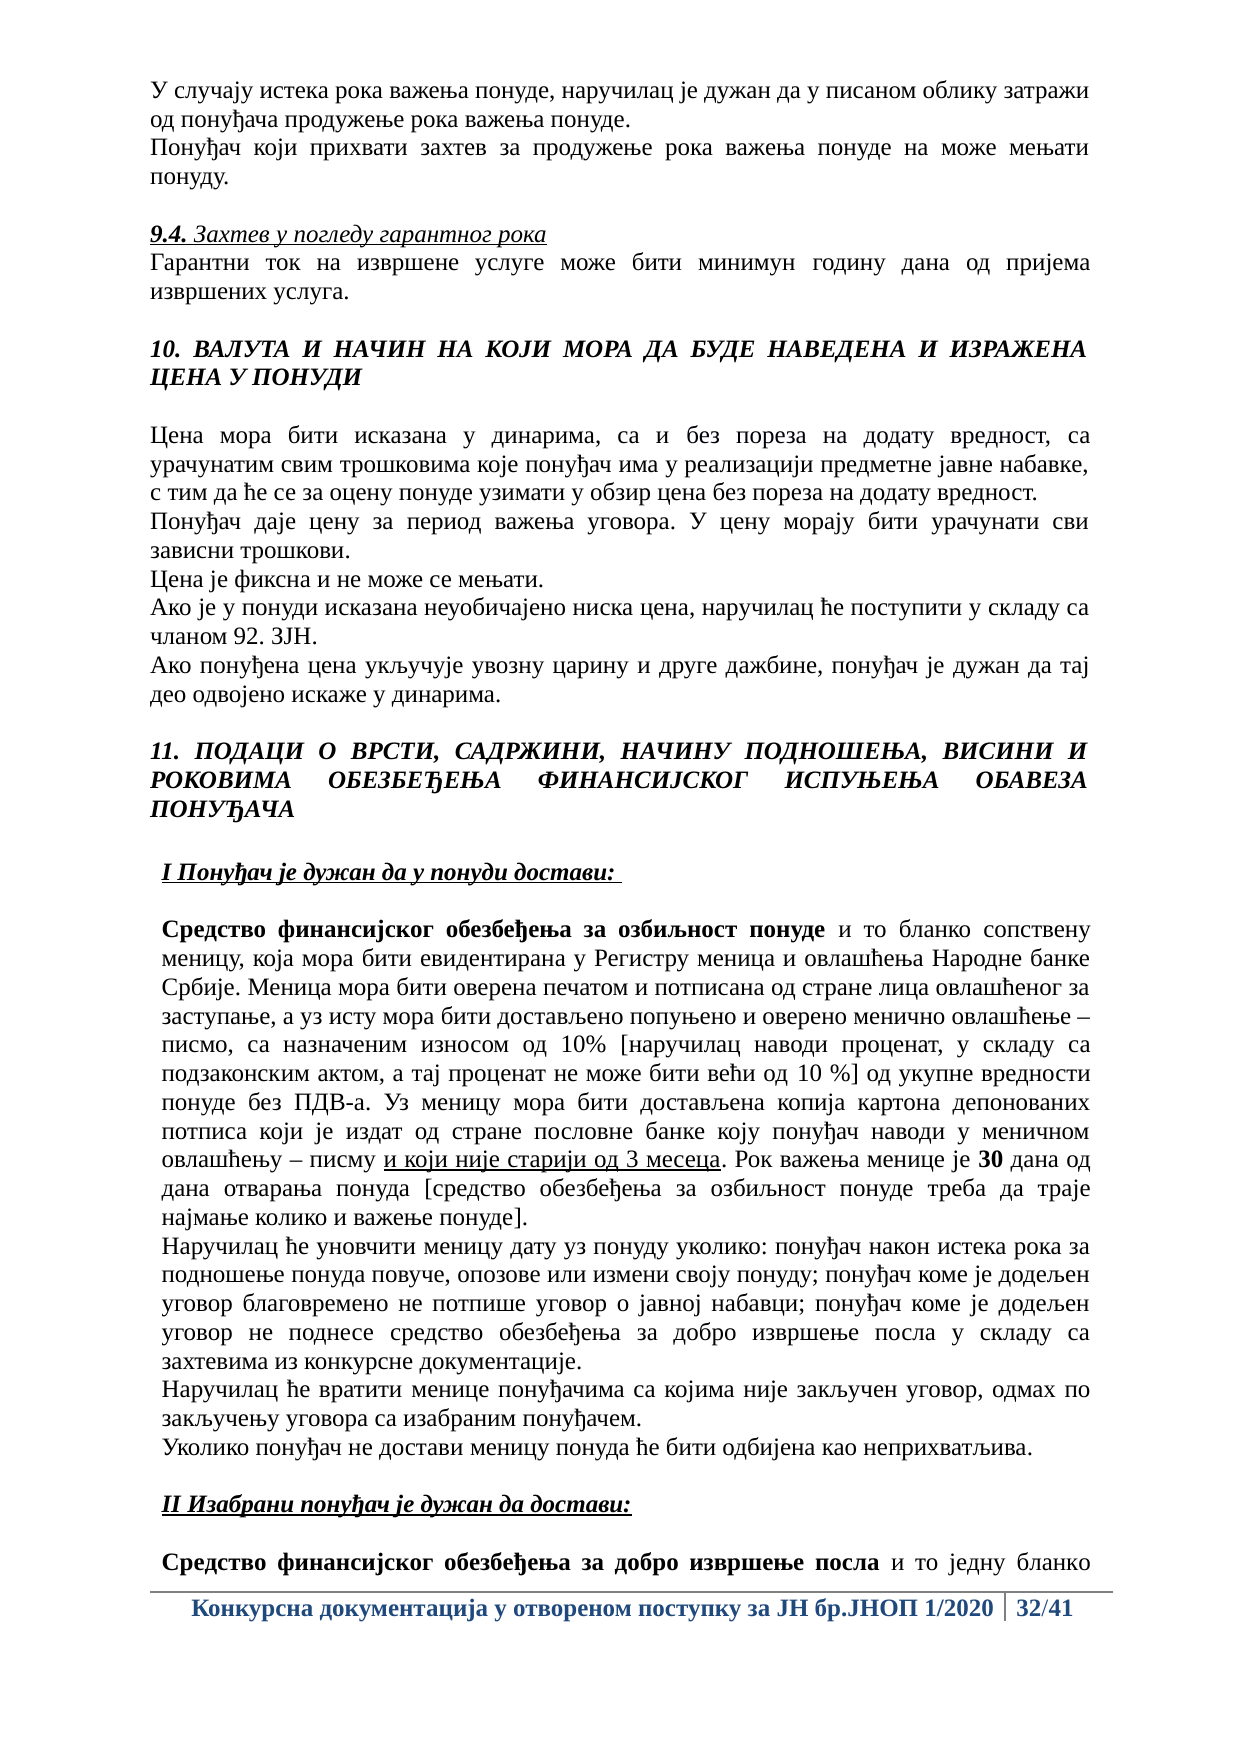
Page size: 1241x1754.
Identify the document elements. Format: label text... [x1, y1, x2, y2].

text 11. ПОДАЦИ О ВРСТИ, САДРЖИНИ, НАЧИНУ ПОДНОШЕЊА, ВИСИНИ И РОКОВИМА ОБЕЗБЕЂЕЊА ФИНАНСИЈСКОГ ИСПУЊЕЊА ОБАВЕЗА ПОНУЂАЧА [150, 736, 1090, 822]
text Понуђач даје цену за период важења уговора. У цену морају бити урачунати сви зависни трошкови. [150, 506, 1090, 564]
text Гарантни ток на извршене услуге може бити минимун годину дана од пријема извршених услуга. [150, 247, 1090, 305]
text Ако понуђена цена укључује увозну царину и друге дажбине, понуђач је дужан да тај део одвојено искаже у динарима. [150, 650, 1090, 707]
text Понуђач који прихвати захтев за продужење рока важења понуде на може мењати понуду. [150, 132, 1090, 190]
text Цена мора бити исказана у динарима, са и без пореза на додату вредност, са урачунатим свим трошковима које понуђач има у реализацији предметне јавне набавке, с тим да ће се за оцену понуде узимати у обзир цена без пореза на додату вредност. [150, 420, 1090, 506]
text 10. ВАЛУТА И НАЧИН НА КОЈИ МОРА ДА БУДЕ НАВЕДЕНА И ИЗРАЖЕНА ЦЕНА У ПОНУДИ [150, 334, 1090, 391]
text 9.4. Захтев у погледу гарантног рока [150, 219, 1090, 247]
text Ако је у понуди исказана неуобичајено ниска цена, наручилац ће поступити у складу са чланом 92. ЗЈН. [150, 592, 1090, 650]
table_header I Понуђач је дужан да у понуди достави: Средство финансијског обезбеђења за озбиљност понуде и то бланко сопствену меницу, која мора бити евидентирана у Регистру меница и овлашћења Народне банке Србије. Меница мора бити оверена печатом и потписана од стране лица овлашћеног за заступање, а уз исту мора бити достављено попуњено и оверено менично овлашћење – писмо, са назначеним износом од 10% [наручилац наводи проценат, у складу са подзаконским актом, а тај проценат не може бити већи од 10 %] од укупне вредности понуде без ПДВ-а. Уз меницу мора бити достављена копија картона депонованих потписа који је издат од стране пословне банке коју понуђач наводи у меничном овлашћењу – писму и који није старији од 3 месеца. Рок важења менице је 30 дана од дана отварања понуда [средство обезбеђења за озбиљност понуде треба да траје најмање колико и важење понуде]. Наручилац ће уновчити меницу дату уз понуду уколико: понуђач након истека рока за подношење понуда повуче, опозове или измени своју понуду; понуђач коме је додељен уговор благовремено не потпише уговор о јавној набавци; понуђач коме је додељен уговор не поднесе средство обезбеђења за добро извршење посла у складу са захтевима из конкурсне документације. Наручилац ће вратити менице понуђачима са којима није закључен уговор, одмах по закључењу уговора са изабраним понуђачем. Уколико понуђач не достави меницу понуда ће бити одбијена као неприхватљива. II Изабрани понуђач је дужан да достави: Средство финансијског обезбеђења за добро извршење посла и то једну бланко [156, 851, 1097, 1581]
text Цена је фиксна и не може се мењати. [150, 564, 1090, 592]
text У случају истека рока важења понуде, наручилац је дужан да у писаном облику затражи од понуђача продужење рока важења понуде. [150, 75, 1090, 132]
